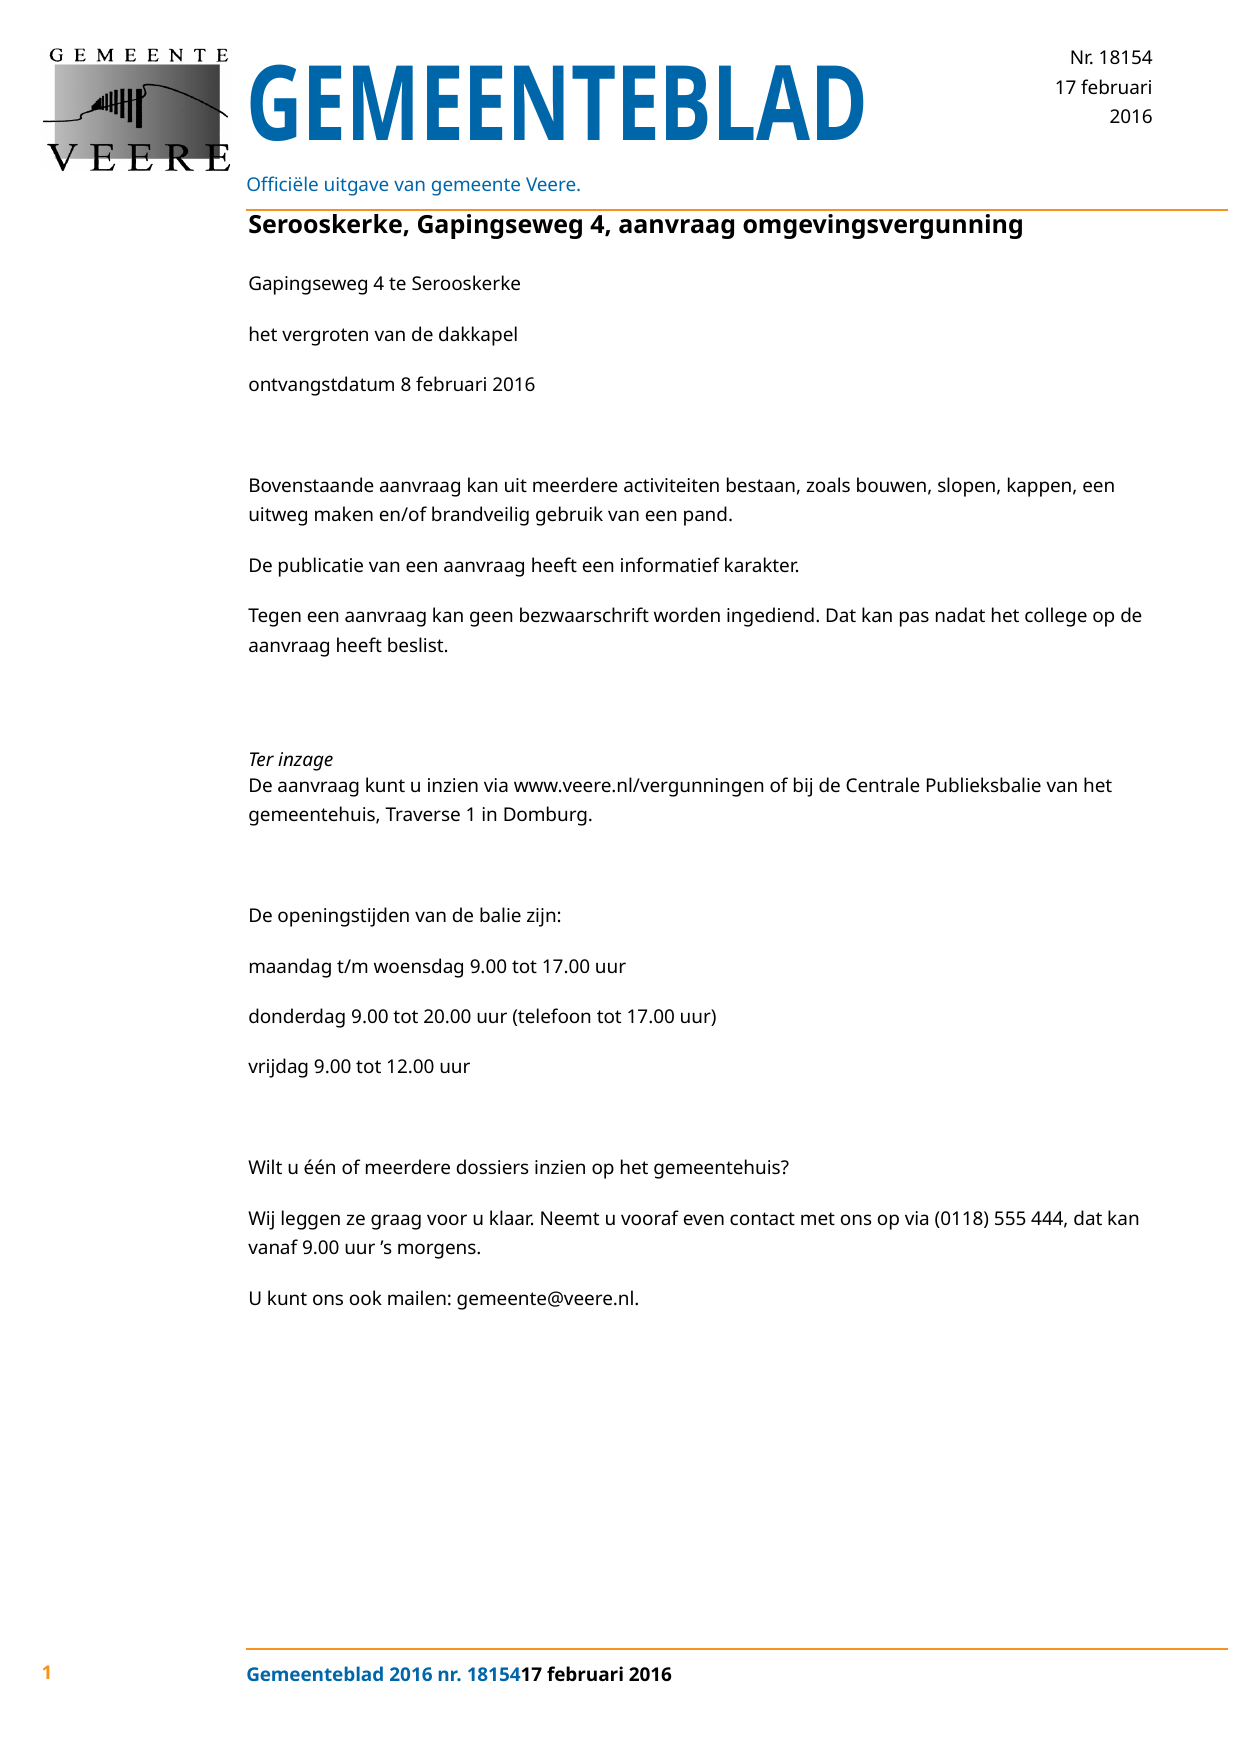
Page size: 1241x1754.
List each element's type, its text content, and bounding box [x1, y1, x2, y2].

text De openingstijden van de balie zijn: [248, 902, 1152, 928]
text maandag t/m woensdag 9.00 tot 17.00 uur [248, 953, 1152, 979]
text U kunt ons ook mailen: gemeente@veere.nl. [248, 1285, 1152, 1311]
text Tegen een aanvraag kan geen bezwaarschrift worden ingediend. Dat kan pas nadat het college op de aanvraag heeft beslist. [248, 602, 1152, 658]
text Bovenstaande aanvraag kan uit meerdere activiteiten bestaan, zoals bouwen, slopen, kappen, een uitweg maken en/of brandveilig gebruik van een pand. [248, 472, 1152, 527]
picture [41, 47, 231, 172]
text Serooskerke, Gapingseweg 4, aanvraag omgevingsvergunning [248, 211, 1152, 241]
text Ter inzage [248, 746, 1152, 772]
text donderdag 9.00 tot 20.00 uur (telefoon tot 17.00 uur) [248, 1003, 1152, 1029]
text ontvangstdatum 8 februari 2016 [248, 371, 1152, 397]
text De publicatie van een aanvraag heeft een informatief karakter. [248, 552, 1152, 578]
text het vergroten van de dakkapel [248, 321, 1152, 346]
text De aanvraag kunt u inzien via www.veere.nl/vergunningen of bij de Centrale Publieksbalie van het gemeentehuis, Traverse 1 in Domburg. [248, 772, 1152, 827]
text Wilt u één of meerdere dossiers inzien op het gemeentehuis? [248, 1154, 1152, 1180]
text Gapingseweg 4 te Serooskerke [248, 270, 1152, 296]
text vrijdag 9.00 tot 12.00 uur [248, 1054, 1152, 1079]
text Wij leggen ze graag voor u klaar. Neemt u vooraf even contact met ons op via (0118) 555 444, dat kan vanaf 9.00 uur ’s morgens. [248, 1205, 1152, 1260]
